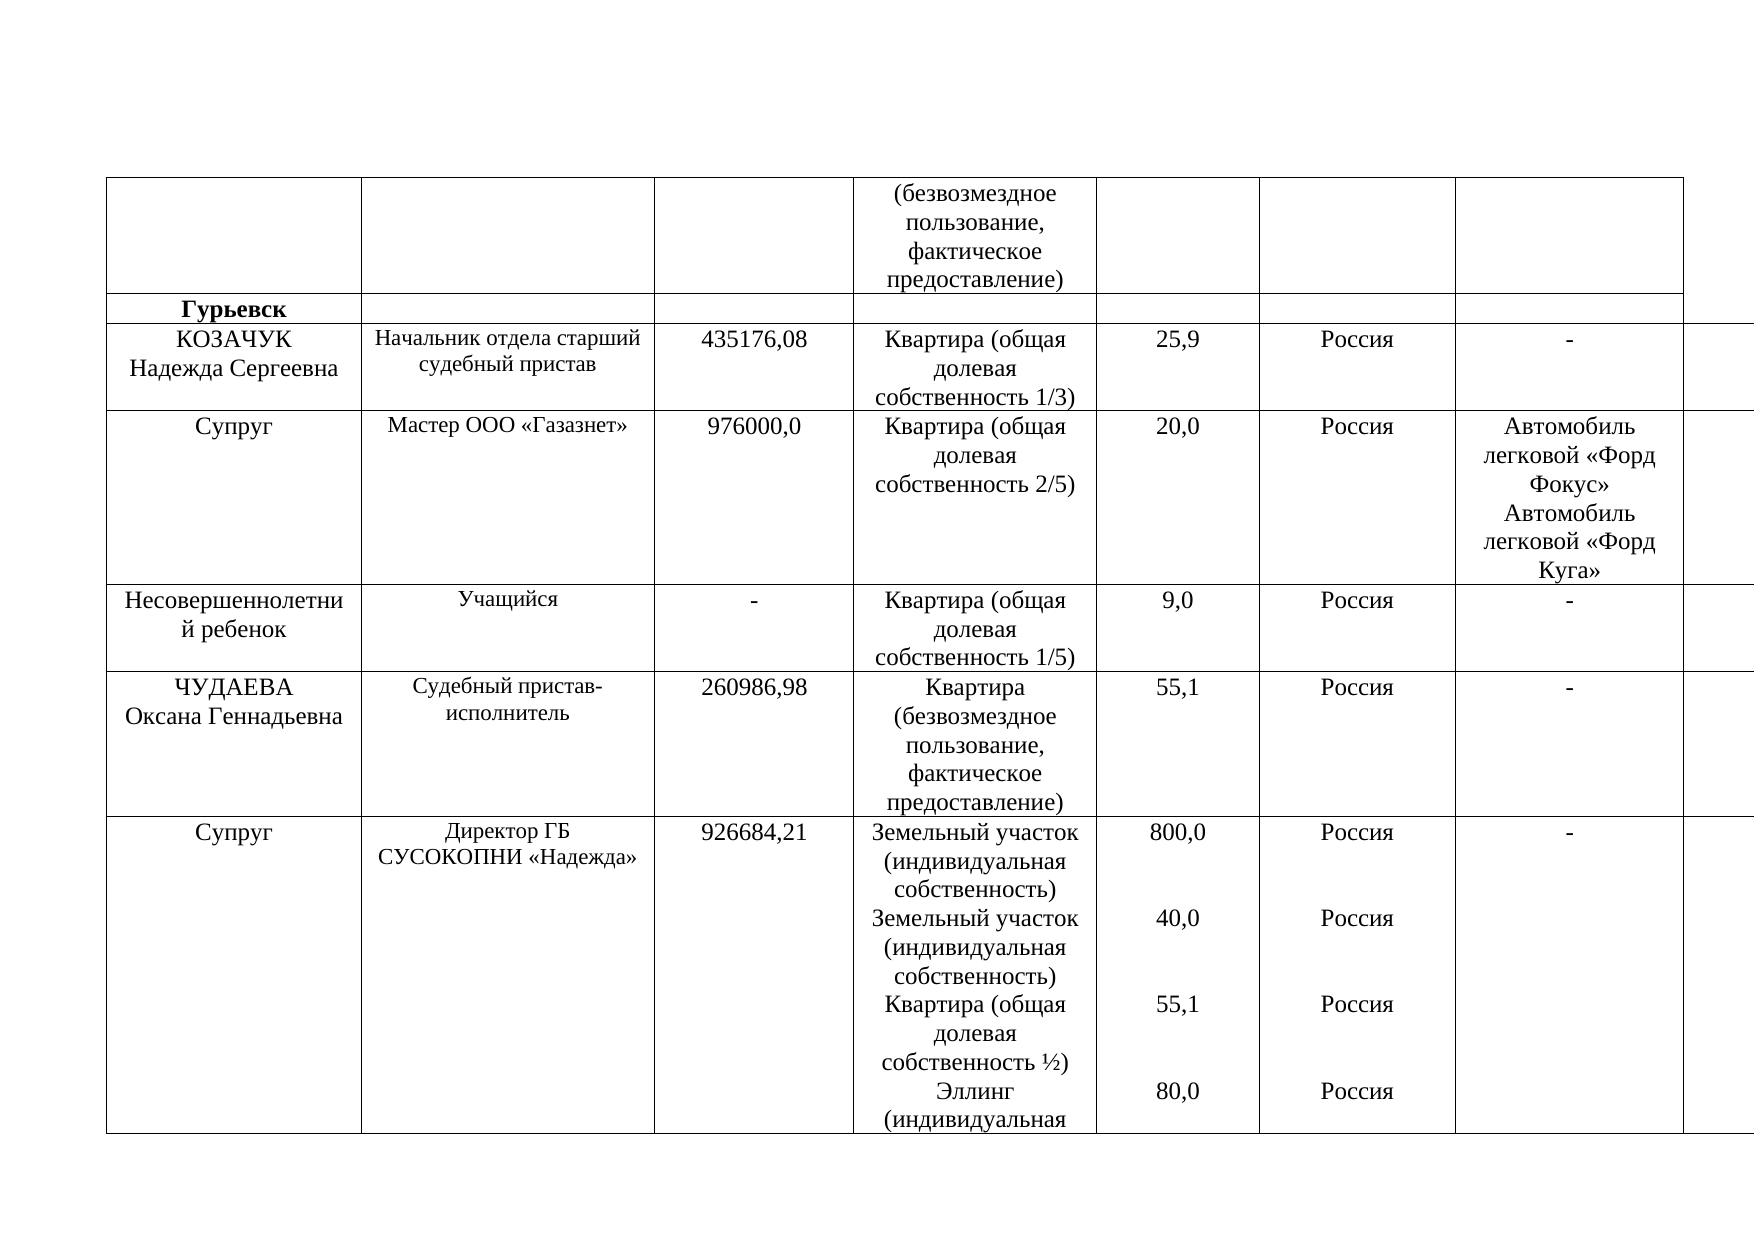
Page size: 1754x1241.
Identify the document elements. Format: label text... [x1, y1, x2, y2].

table_cell 260986,98 [655, 672, 853, 816]
table_cell Автомобиль легковой «Форд Фокус» Автомобиль легковой «Форд Куга» [1456, 411, 1683, 584]
table_cell Россия [1260, 585, 1455, 671]
table_cell Супруг [107, 411, 361, 584]
table_cell 976000,0 [655, 411, 853, 584]
table_cell [1260, 294, 1455, 323]
table_cell Квартира (общая долевая собственность 2/5) [854, 411, 1096, 584]
table_cell Квартира (общая долевая собственность 1/5) [854, 585, 1096, 671]
table_cell 435176,08 [655, 324, 853, 410]
table_cell Несовершеннолетний ребенок [107, 585, 361, 671]
table_cell [1684, 293, 1754, 323]
table_cell [1097, 294, 1259, 323]
table_cell [1684, 672, 1754, 816]
table_cell 55,1 [1097, 672, 1259, 816]
table_cell Россия [1260, 324, 1455, 410]
table_cell Квартира (общая долевая собственность 1/3) [854, 324, 1096, 410]
table_cell 9,0 [1097, 585, 1259, 671]
table_cell [1456, 294, 1683, 323]
table_cell - [1456, 178, 1683, 293]
table_cell [655, 294, 853, 323]
table_cell Мастер ООО «Газазнет» [362, 411, 654, 584]
table_cell 800,0 40,0 55,1 80,0 [1097, 817, 1259, 1133]
table_cell Россия [1260, 411, 1455, 584]
table_cell Супруг [107, 817, 361, 1133]
table_cell [362, 178, 654, 293]
table_cell - [1456, 585, 1683, 671]
table_cell [107, 178, 361, 293]
table_cell Судебный пристав-исполнитель [362, 672, 654, 816]
table_cell - [1456, 817, 1683, 1133]
table_cell [1260, 178, 1455, 293]
table_cell Земельный участок (индивидуальная собственность) Земельный участок (индивидуальная собственность) Квартира (общая долевая собственность ½) Эллинг (индивидуальная [854, 817, 1096, 1133]
table_cell [655, 178, 853, 293]
table_cell [1684, 817, 1754, 1133]
table_cell [1684, 411, 1754, 584]
table_cell Учащийся [362, 585, 654, 671]
table_cell [854, 294, 1096, 323]
table_cell 926684,21 [655, 817, 853, 1133]
table_cell [1684, 324, 1754, 410]
table_cell [1684, 177, 1754, 293]
table_cell 20,0 [1097, 411, 1259, 584]
table_cell КОЗАЧУК Надежда Сергеевна [107, 324, 361, 410]
table_cell Россия [1260, 672, 1455, 816]
table_cell Гурьевск [107, 294, 361, 323]
table_cell (безвозмездное пользование, фактическое предоставление) [854, 178, 1096, 293]
table_cell - [1456, 672, 1683, 816]
table_cell 25,9 [1097, 324, 1259, 410]
table_cell Квартира (безвозмездное пользование, фактическое предоставление) [854, 672, 1096, 816]
table_cell Директор ГБ СУСОКОПНИ «Надежда» [362, 817, 654, 1133]
table_cell Россия Россия Россия Россия [1260, 817, 1455, 1133]
table_cell - [1456, 324, 1683, 410]
table_cell [1684, 585, 1754, 671]
table_cell ЧУДАЕВА Оксана Геннадьевна [107, 672, 361, 816]
table_cell - [1097, 178, 1259, 293]
table_cell - [655, 585, 853, 671]
table_cell [362, 294, 654, 323]
table_cell Начальник отдела старший судебный пристав [362, 324, 654, 410]
